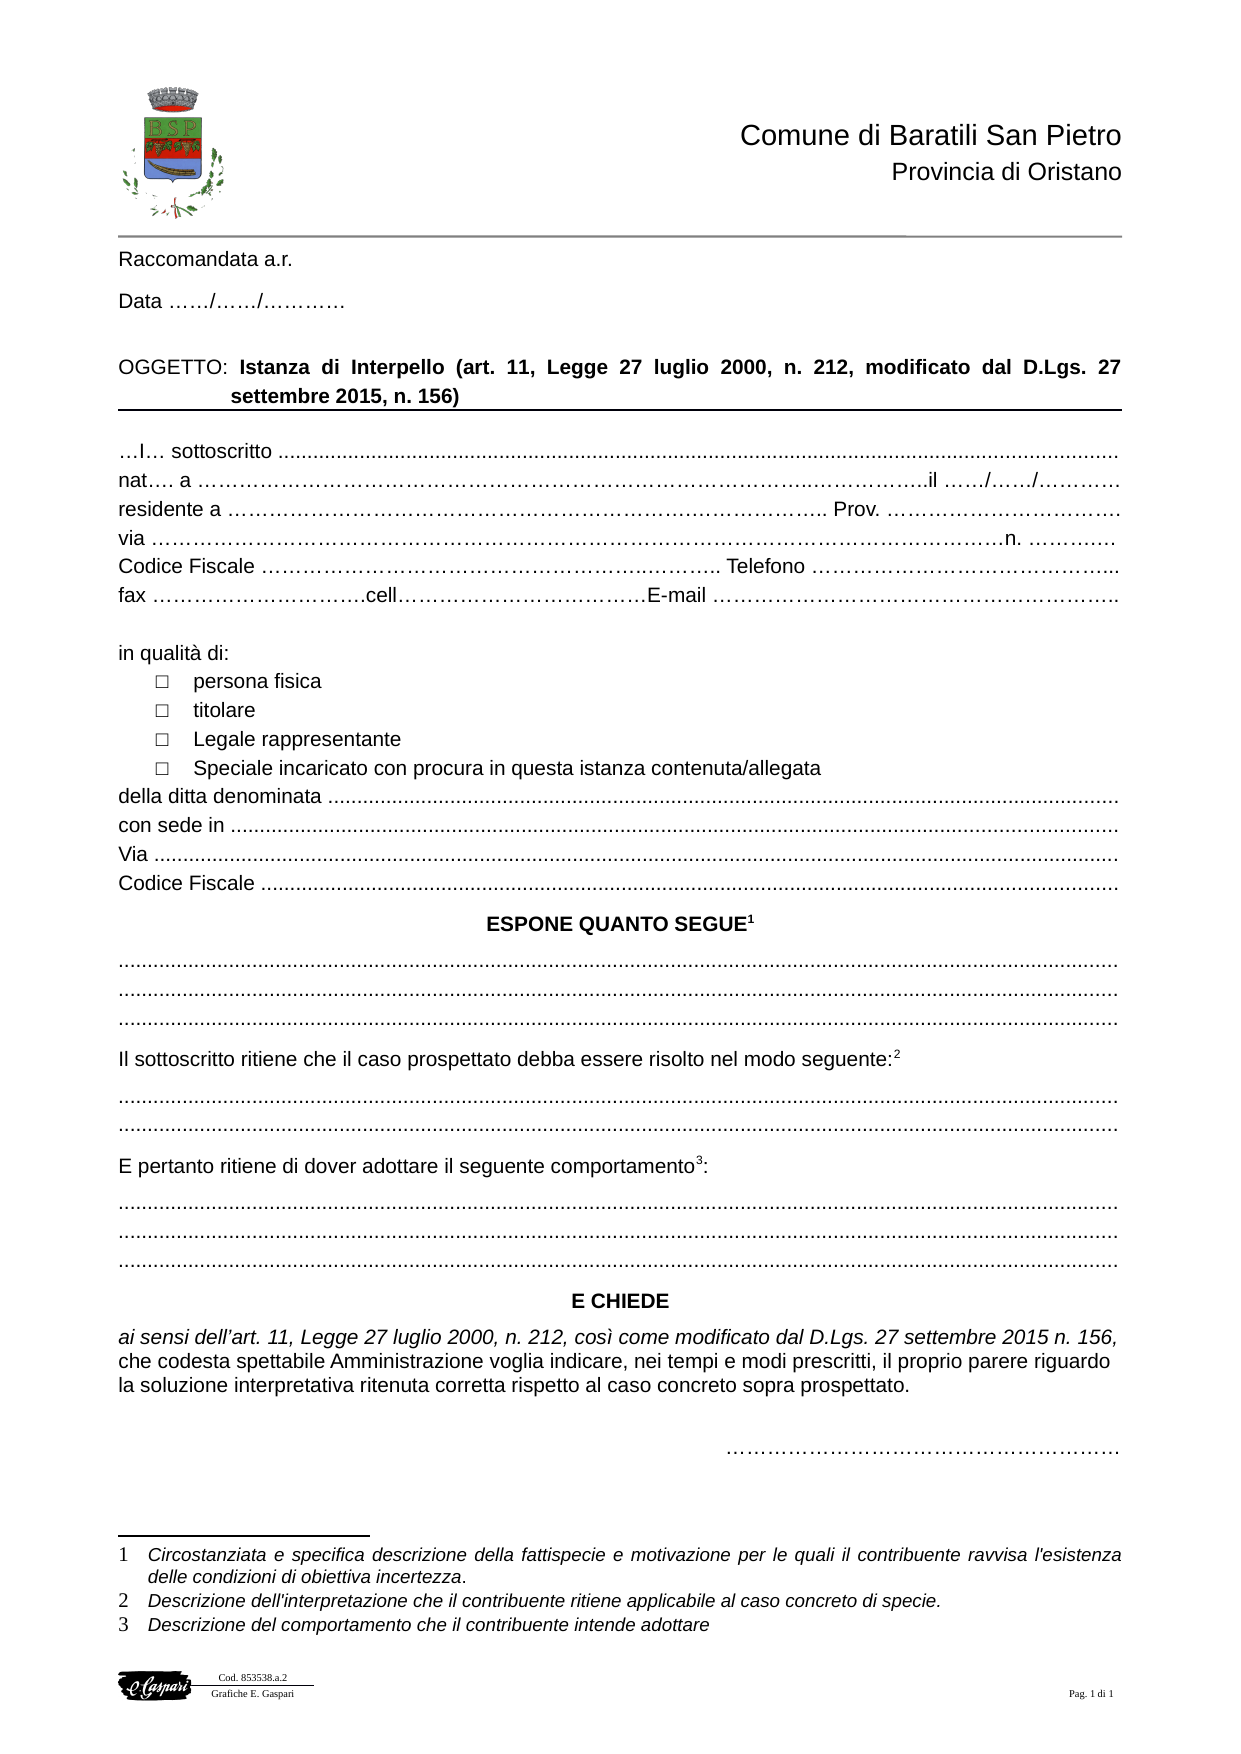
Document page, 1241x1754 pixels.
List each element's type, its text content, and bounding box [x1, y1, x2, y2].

text …I… sottoscritto [118, 439, 1122, 463]
text Raccomandata a.r. [118, 247, 1122, 271]
list titolare [156, 698, 1122, 722]
list persona fisica [156, 669, 1122, 693]
text ESPONE QUANTO SEGUE [118, 912, 1122, 936]
text E pertanto ritiene di dover adottare il seguente comportamento: [118, 1153, 1122, 1177]
picture [117, 1670, 192, 1701]
text in qualità di: [118, 641, 1122, 664]
picture [122, 87, 224, 219]
text Circostanziata e specifica descrizione della fattispecie e motivazione per le quali il contribuente ravvisa l'esistenza delle condizioni di obiettiva incertezza. [118, 1542, 1122, 1588]
text della ditta denominata [118, 784, 1122, 808]
text Comune di Baratili San Pietro [224, 118, 1122, 152]
text Provincia di Oristano [224, 157, 1122, 185]
text Data ……/……/………… [118, 288, 1122, 312]
list Speciale incaricato con procura in questa istanza contenuta/allegata [156, 756, 1122, 779]
text con sede in [118, 813, 1122, 837]
text Codice Fiscale ………………………………………………..……….. Telefono ……………………………………... [118, 554, 1122, 578]
text Descrizione dell'interpretazione che il contribuente ritiene applicabile al caso concreto di specie. [118, 1588, 1122, 1612]
text via ……………………………………………………………………………………………………………n. ……….… [118, 526, 1122, 549]
list Legale rappresentante [156, 727, 1122, 751]
text Via [118, 842, 1122, 866]
text ai sensi dell’art. 11, Legge 27 luglio 2000, n. 212, così come modificato dal D.Lgs. 27 settembre 2015 n. 156, che codesta spettabile Amministrazione voglia indicare, nei tempi e modi prescritti, il proprio parere riguardo la soluzione interpretativa ritenuta corretta rispetto al caso concreto sopra prospettato. [118, 1325, 1122, 1397]
text fax ………………………….cell………………………………E-mail ………………………………………………….. [118, 583, 1122, 607]
text residente a ………………………………………………………….……………….. Prov. ……………………………. [118, 497, 1122, 521]
text E CHIEDE [118, 1289, 1122, 1313]
text Il sottoscritto ritiene che il caso prospettato debba essere risolto nel modo seguente: [118, 1047, 1122, 1071]
text OGGETTO: Istanza di Interpello (art. 11, Legge 27 luglio 2000, n. 212, modificato dal D.Lgs. 27 settembre 2015, n. 156) [118, 355, 1122, 409]
text Descrizione del comportamento che il contribuente intende adottare [118, 1612, 1122, 1636]
text nat…. a ……………………………………………………………………………..……………..il ……/……/………… [118, 468, 1122, 492]
text Codice Fiscale [118, 871, 1122, 894]
text ………………………………………………… [723, 1434, 1122, 1458]
